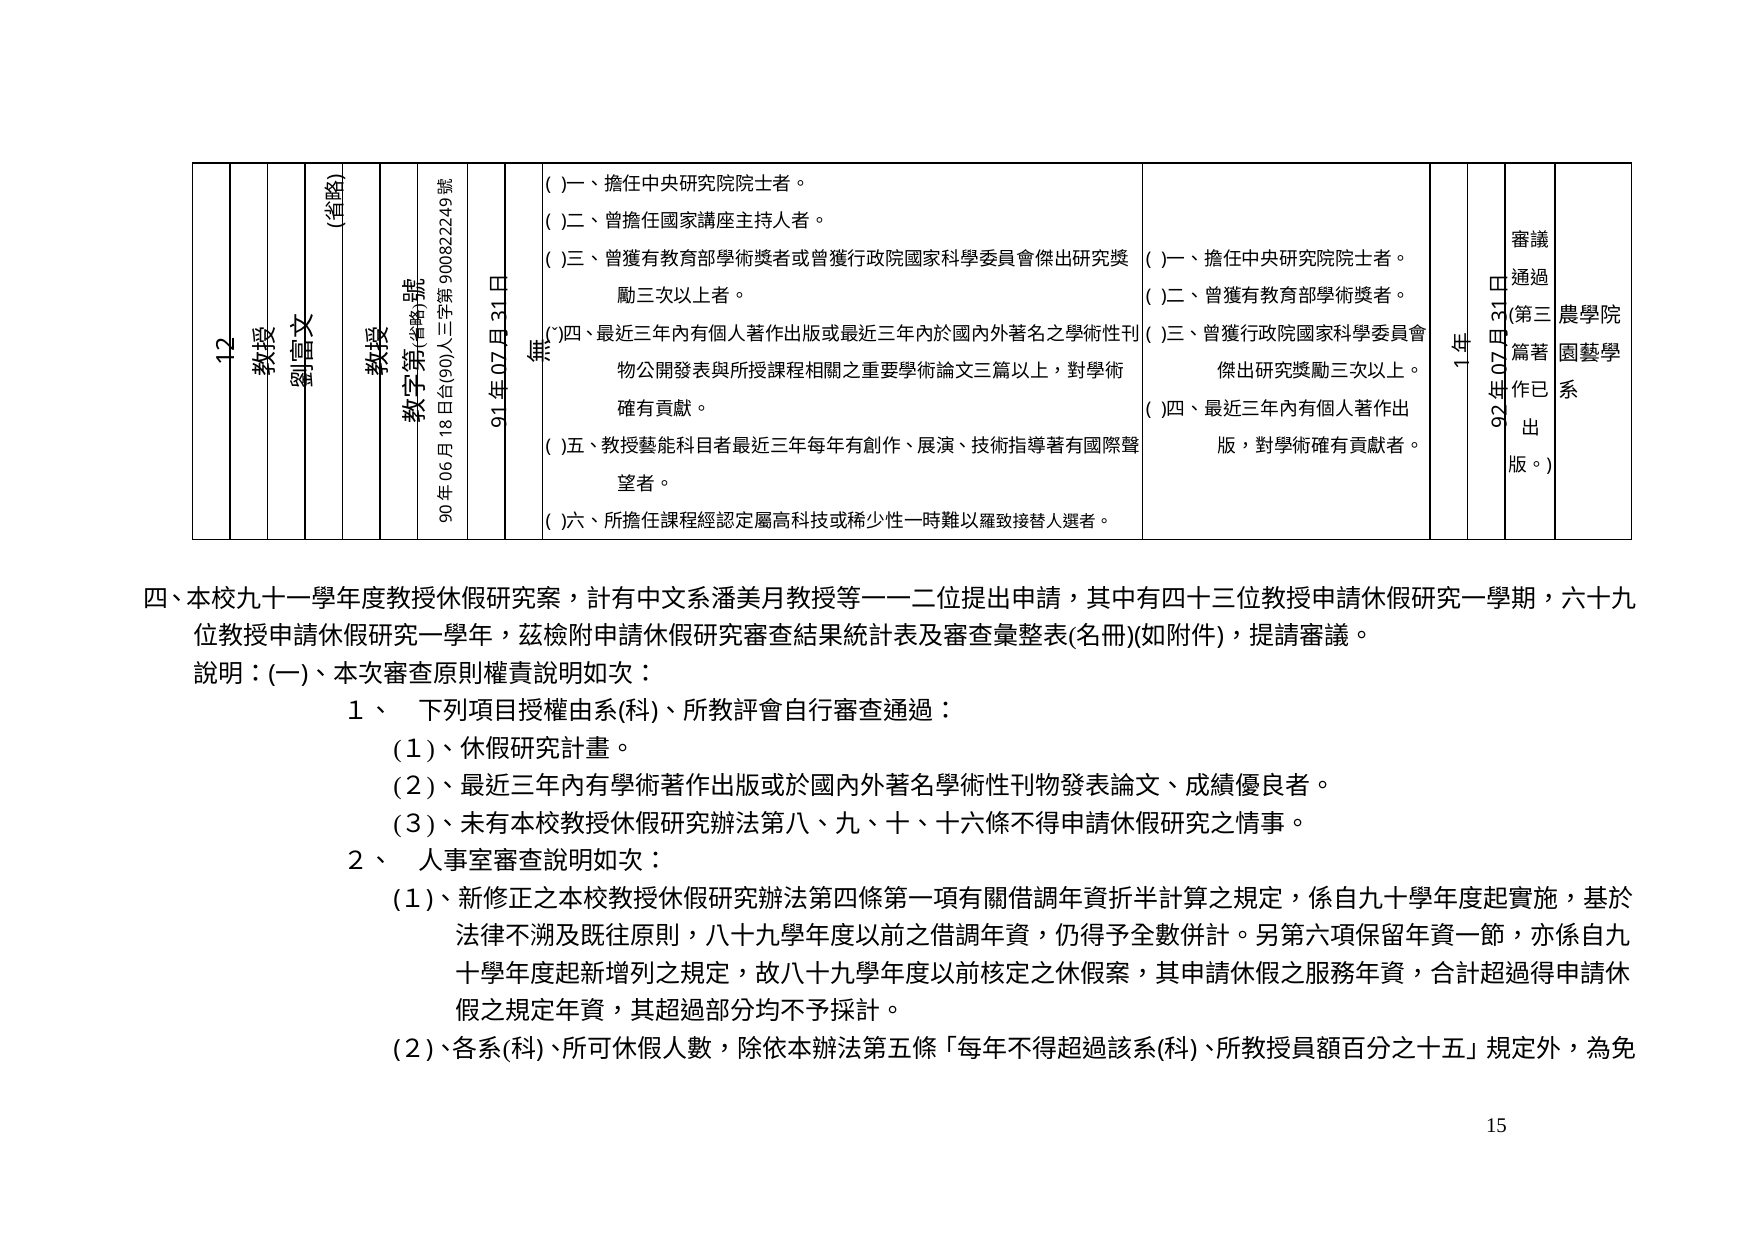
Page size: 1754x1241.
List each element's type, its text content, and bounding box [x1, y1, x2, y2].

table_cell (省略) [306, 164, 342, 538]
table_cell 審議通過(第三篇著作已出版。) [1506, 164, 1554, 538]
table_cell 12 [193, 164, 229, 538]
table_cell 無 [506, 164, 542, 538]
text (３)、未有本校教授休假研究辦法第八、九、十、十六條不得申請休假研究之情事。 [393, 803, 1636, 840]
table_cell 教授 [343, 164, 379, 538]
text (１)、新修正之本校教授休假研究辦法第四條第一項有關借調年資折半計算之規定，係自九十學年度起實施，基於法律不溯及既往原則，八十九學年度以前之借調年資，仍得予全數併計。另第六項保留年資一節，亦係自九十學年度起新增列之規定，故八十九學年度以前核定之休假案，其申請休假之服務年資，合計超過得申請休假之規定年資，其超過部分均不予採計。 [393, 878, 1636, 1028]
text (１)、休假研究計畫。 [393, 728, 1636, 765]
table_cell 1年 [1431, 164, 1467, 538]
table_cell 91年07月31日 [468, 164, 504, 538]
text 說明：(一)、本次審查原則權責說明如次： [143, 653, 1636, 690]
table_cell 92年07月31日 [1468, 164, 1504, 538]
list 下列項目授權由系(科)、所教評會自行審查通過： [343, 690, 1636, 728]
table_cell 90年06月18日台(90)人三字第900822249號 [418, 164, 467, 538]
text (２)、最近三年內有學術著作出版或於國內外著名學術性刊物發表論文、成績優良者。 [393, 765, 1636, 803]
table_cell 農學院園藝學系 [1556, 164, 1631, 538]
table_cell 劉富文 [268, 164, 304, 538]
text (２)、各系(科)、所可休假人數，除依本辦法第五條「每年不得超過該系(科)、所教授員額百分之十五」規定外，為免 [393, 1028, 1636, 1065]
text 四、本校九十一學年度教授休假研究案，計有中文系潘美月教授等一一二位提出申請，其中有四十三位教授申請休假研究一學期，六十九位教授申請休假研究一學年，茲檢附申請休假研究審查結果統計表及審查彙整表(名冊)(如附件)，提請審議。 [143, 578, 1636, 653]
table_cell 教授 [231, 164, 267, 538]
table_cell ( )一、擔任中央研究院院士者。 ( )二、曾擔任國家講座主持人者。 ( )三、曾獲有教育部學術獎者或曾獲行政院國家科學委員會傑出研究獎勵三次以上者。 (ˇ)四、最近三年內有個人著作出版或最近三年內於國內外著名之學術性刊物公開發表與所授課程相關之重要學術論文三篇以上，對學術確有貢獻。 ( )五、教授藝能科目者最近三年每年有創作、展演、技術指導著有國際聲望者。 ( )六、所擔任課程經認定屬高科技或稀少性一時難以羅致接替人選者。 [543, 164, 1142, 538]
table_cell ( )一、擔任中央研究院院士者。 ( )二、曾獲有教育部學術獎者。 ( )三、曾獲行政院國家科學委員會傑出研究獎勵三次以上。 ( )四、最近三年內有個人著作出版，對學術確有貢獻者。 [1143, 164, 1429, 538]
list 人事室審查說明如次： [343, 840, 1636, 878]
table_cell 教字第(省略)號 [381, 164, 417, 538]
